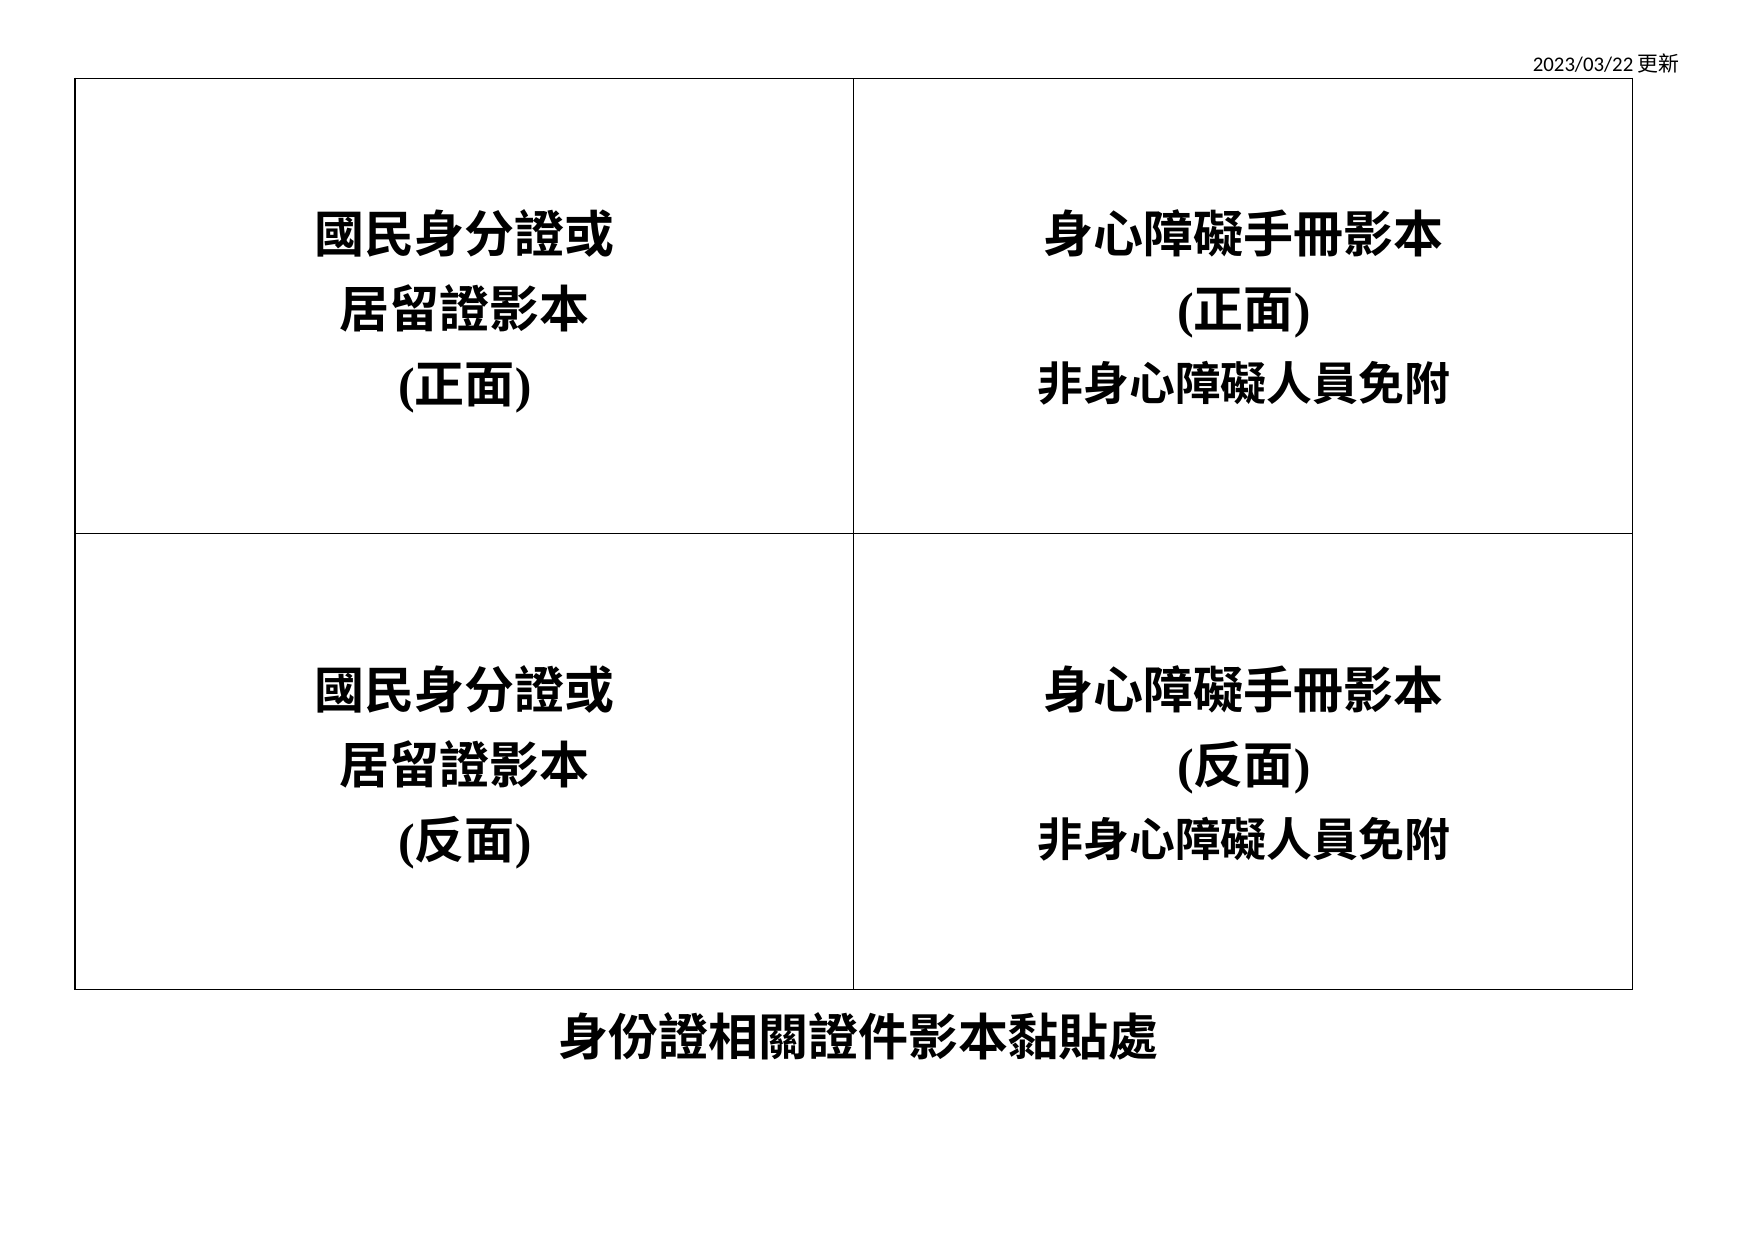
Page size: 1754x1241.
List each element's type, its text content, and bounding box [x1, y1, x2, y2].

text 身份證相關證件影本黏貼處 [559, 997, 1170, 1069]
table_cell 國民身分證或 居留證影本 (反面) [76, 534, 853, 989]
table_header 身心障礙手冊影本 (正面) 非身心障礙人員免附 [854, 79, 1632, 533]
table_cell 身心障礙手冊影本 (反面) 非身心障礙人員免附 [854, 534, 1632, 989]
table_header 國民身分證或 居留證影本 (正面) [76, 79, 853, 533]
